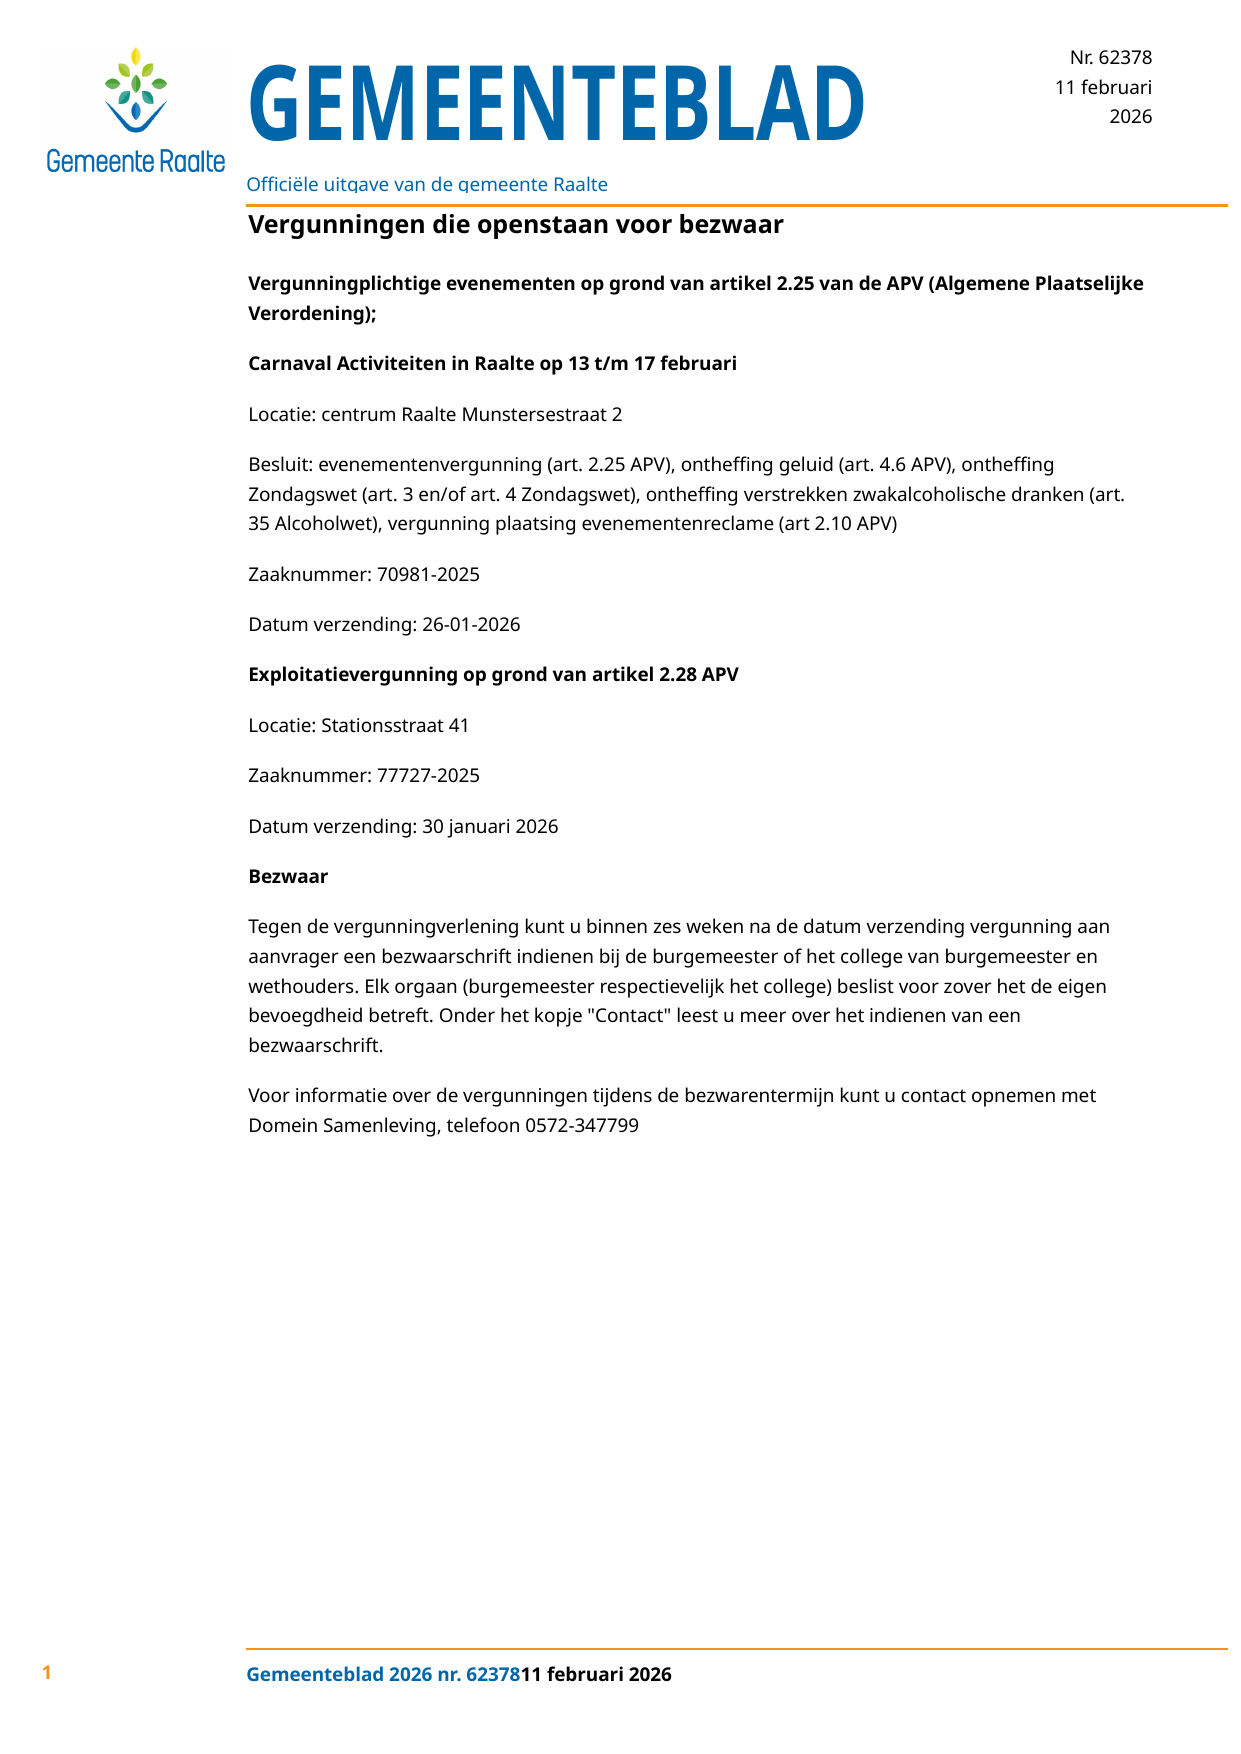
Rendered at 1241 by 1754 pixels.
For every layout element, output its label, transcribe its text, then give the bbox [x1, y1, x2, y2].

text Locatie: Stationsstraat 41 [248, 712, 1152, 738]
text Zaaknummer: 70981-2025 [248, 561, 1152, 586]
text Datum verzending: 26-01-2026 [248, 611, 1152, 637]
text Locatie: centrum Raalte Munstersestraat 2 [248, 401, 1152, 426]
text Exploitatievergunning op grond van artikel 2.28 APV [248, 662, 1152, 687]
text Tegen de vergunningverlening kunt u binnen zes weken na de datum verzending vergunning aan aanvrager een bezwaarschrift indienen bij de burgemeester of het college van burgemeester en wethouders. Elk orgaan (burgemeester respectievelijk het college) beslist voor zover het de eigen bevoegdheid betreft. Onder het kopje "Contact" leest u meer over het indienen van een bezwaarschrift. [248, 914, 1152, 1058]
text Carnaval Activiteiten in Raalte op 13 t/m 17 februari [248, 350, 1152, 376]
text Zaaknummer: 77727-2025 [248, 762, 1152, 788]
text Vergunningen die openstaan voor bezwaar [248, 207, 1152, 241]
picture [41, 47, 231, 172]
text Vergunningplichtige evenementen op grond van artikel 2.25 van de APV (Algemene Plaatselijke Verordening); [248, 270, 1152, 326]
text Voor informatie over de vergunningen tijdens de bezwarentermijn kunt u contact opnemen met Domein Samenleving, telefoon 0572-347799 [248, 1082, 1152, 1138]
text Besluit: evenementenvergunning (art. 2.25 APV), ontheffing geluid (art. 4.6 APV), ontheffing Zondagswet (art. 3 en/of art. 4 Zondagswet), ontheffing verstrekken zwakalcoholische dranken (art. 35 Alcoholwet), vergunning plaatsing evenementenreclame (art 2.10 APV) [248, 451, 1152, 536]
text Datum verzending: 30 januari 2026 [248, 813, 1152, 838]
text Bezwaar [248, 863, 1152, 889]
